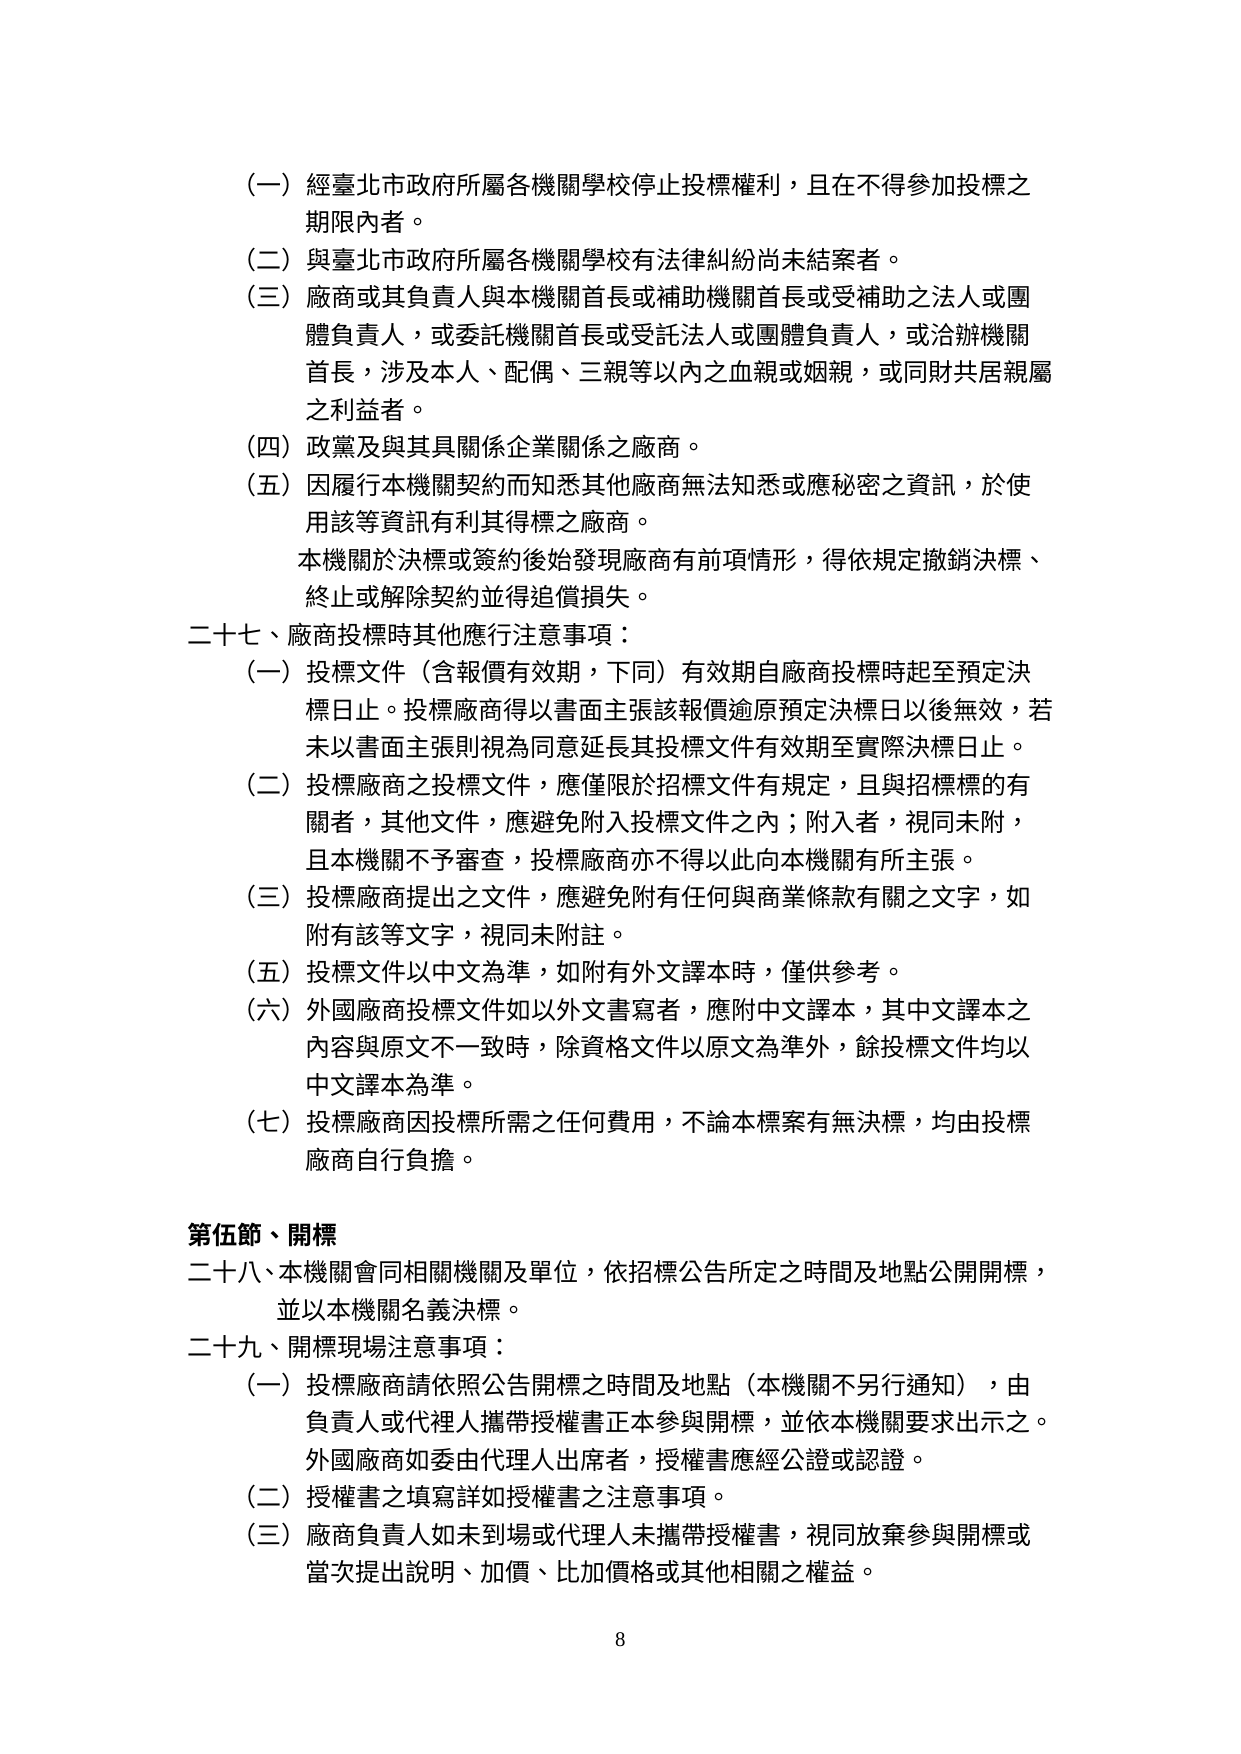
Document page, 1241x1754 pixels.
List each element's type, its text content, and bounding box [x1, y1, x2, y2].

text 本機關於決標或簽約後始發現廠商有前項情形，得依規定撤銷決標、終止或解除契約並得追償損失。 [290, 539, 1053, 614]
text （五）因履行本機關契約而知悉其他廠商無法知悉或應秘密之資訊，於使用該等資訊有利其得標之廠商。 [232, 464, 1053, 539]
text （三）投標廠商提出之文件，應避免附有任何與商業條款有關之文字，如附有該等文字，視同未附註。 [232, 877, 1053, 952]
text （四）政黨及與其具關係企業關係之廠商。 [232, 427, 1053, 464]
text （二）投標廠商之投標文件，應僅限於招標文件有規定，且與招標標的有關者，其他文件，應避免附入投標文件之內；附入者，視同未附，且本機關不予審查，投標廠商亦不得以此向本機關有所主張。 [232, 764, 1053, 877]
text 第伍節、開標 [187, 1214, 1053, 1252]
text 二十七、廠商投標時其他應行注意事項： [187, 614, 1053, 652]
text 二十八、本機關會同相關機關及單位，依招標公告所定之時間及地點公開開標，並以本機關名義決標。 [187, 1252, 1053, 1327]
text （一）投標廠商請依照公告開標之時間及地點（本機關不另行通知），由負責人或代裡人攜帶授權書正本參與開標，並依本機關要求出示之。外國廠商如委由代理人出席者，授權書應經公證或認證。 [232, 1364, 1053, 1477]
text （一）投標文件（含報價有效期，下同）有效期自廠商投標時起至預定決標日止。投標廠商得以書面主張該報價逾原預定決標日以後無效，若未以書面主張則視為同意延長其投標文件有效期至實際決標日止。 [232, 652, 1053, 764]
text （三）廠商負責人如未到場或代理人未攜帶授權書，視同放棄參與開標或當次提出說明、加價、比加價格或其他相關之權益。 [232, 1514, 1053, 1589]
text （二）授權書之填寫詳如授權書之注意事項。 [232, 1477, 1053, 1514]
text 二十九、開標現場注意事項： [187, 1327, 1053, 1364]
text （三）廠商或其負責人與本機關首長或補助機關首長或受補助之法人或團體負責人，或委託機關首長或受託法人或團體負責人，或洽辦機關首長，涉及本人、配偶、三親等以內之血親或姻親，或同財共居親屬之利益者。 [232, 277, 1053, 427]
text （六）外國廠商投標文件如以外文書寫者，應附中文譯本，其中文譯本之內容與原文不一致時，除資格文件以原文為準外，餘投標文件均以中文譯本為準。 [232, 989, 1053, 1102]
text （七）投標廠商因投標所需之任何費用，不論本標案有無決標，均由投標廠商自行負擔。 [232, 1102, 1053, 1177]
text （一）經臺北市政府所屬各機關學校停止投標權利，且在不得參加投標之期限內者。 [231, 164, 1053, 239]
text （二）與臺北市政府所屬各機關學校有法律糾紛尚未結案者。 [232, 239, 1053, 277]
text （五）投標文件以中文為準，如附有外文譯本時，僅供參考。 [232, 952, 1053, 989]
